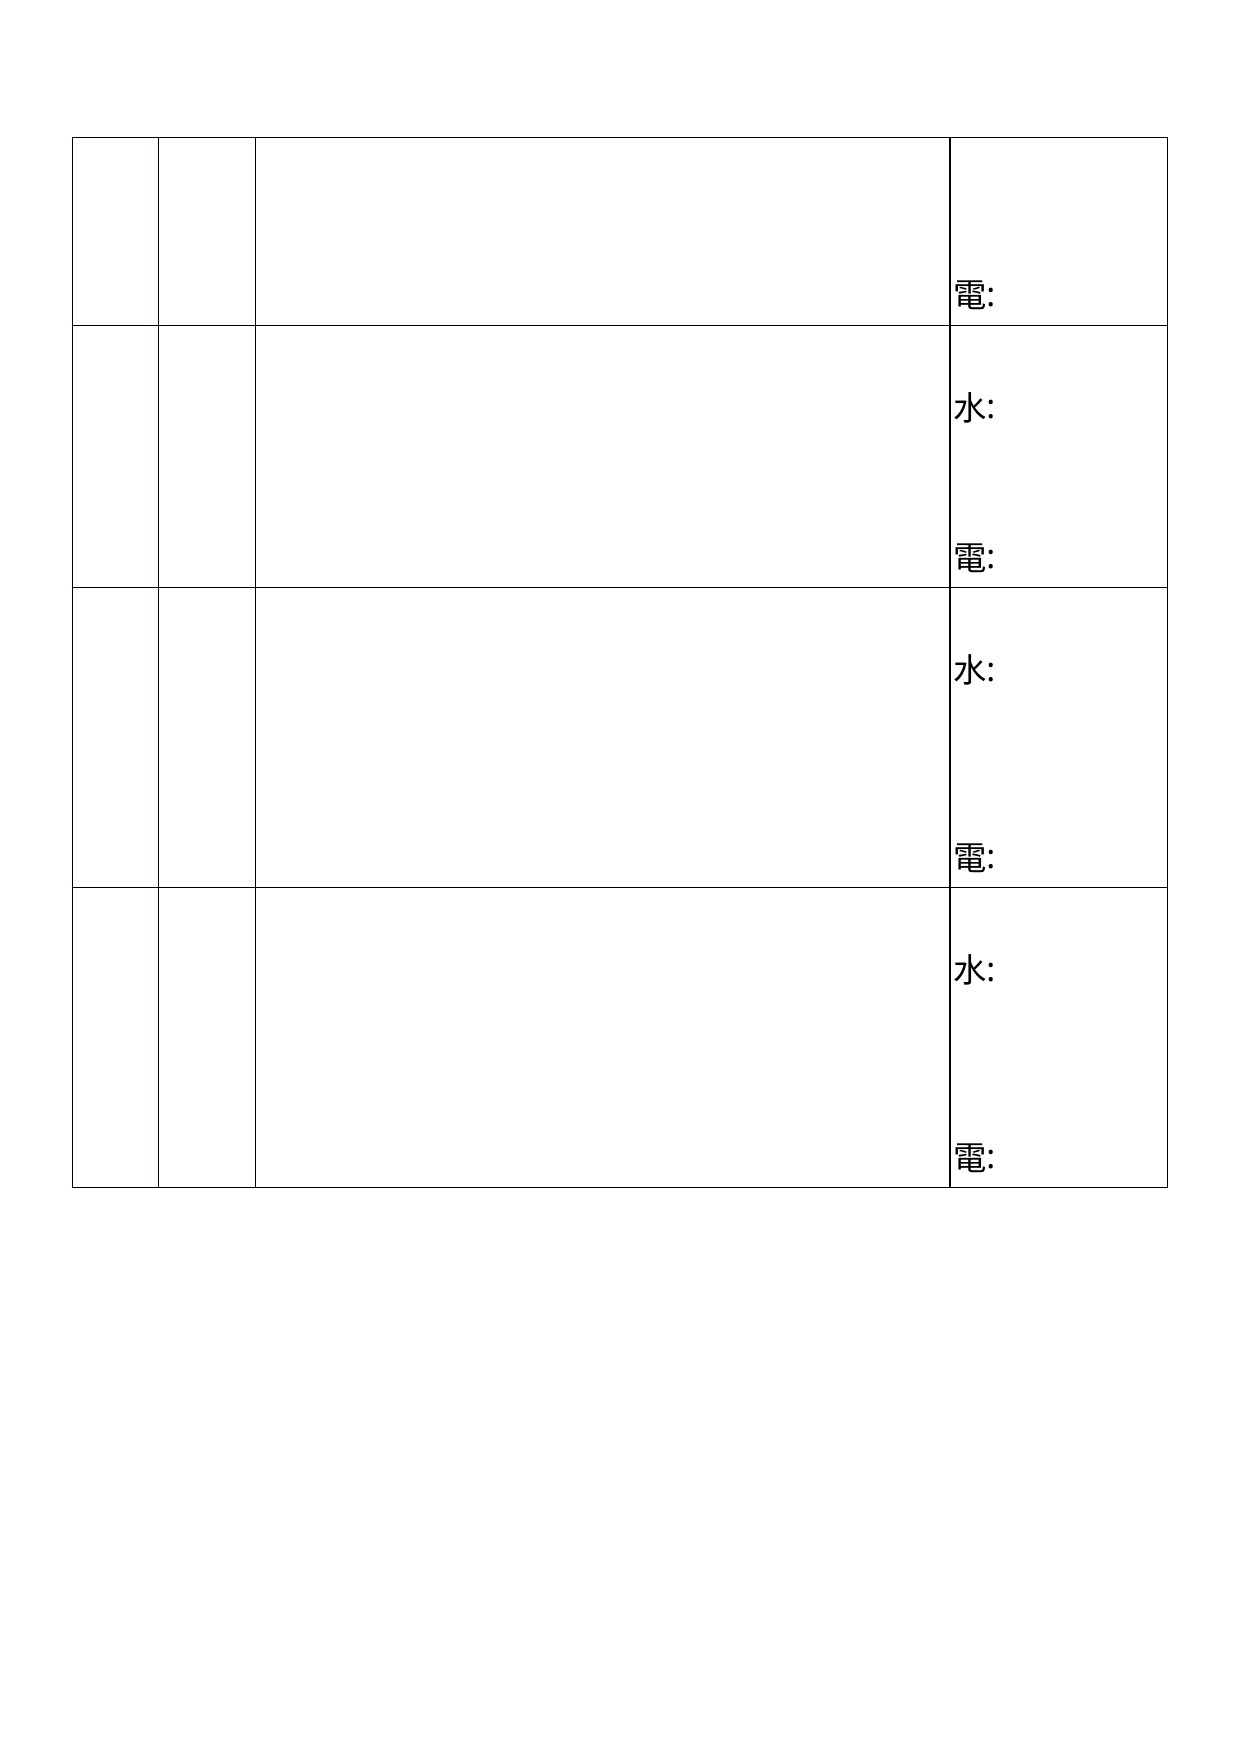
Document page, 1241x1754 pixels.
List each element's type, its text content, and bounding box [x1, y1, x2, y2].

table_cell 水: 電: [951, 326, 1167, 587]
table_cell [256, 326, 949, 587]
table_cell 水: 電: [951, 588, 1167, 887]
table_cell 水: 電: [951, 888, 1167, 1187]
table_cell [256, 888, 949, 1187]
table_cell [159, 326, 255, 587]
table_cell [256, 588, 949, 887]
table_cell [73, 888, 158, 1187]
table_cell [73, 138, 158, 324]
table_cell [159, 138, 255, 324]
table_cell 電: [951, 138, 1167, 324]
table_cell [159, 888, 255, 1187]
table_cell [159, 588, 255, 887]
table_cell [256, 138, 949, 324]
table_cell [73, 326, 158, 587]
table_cell [73, 588, 158, 887]
